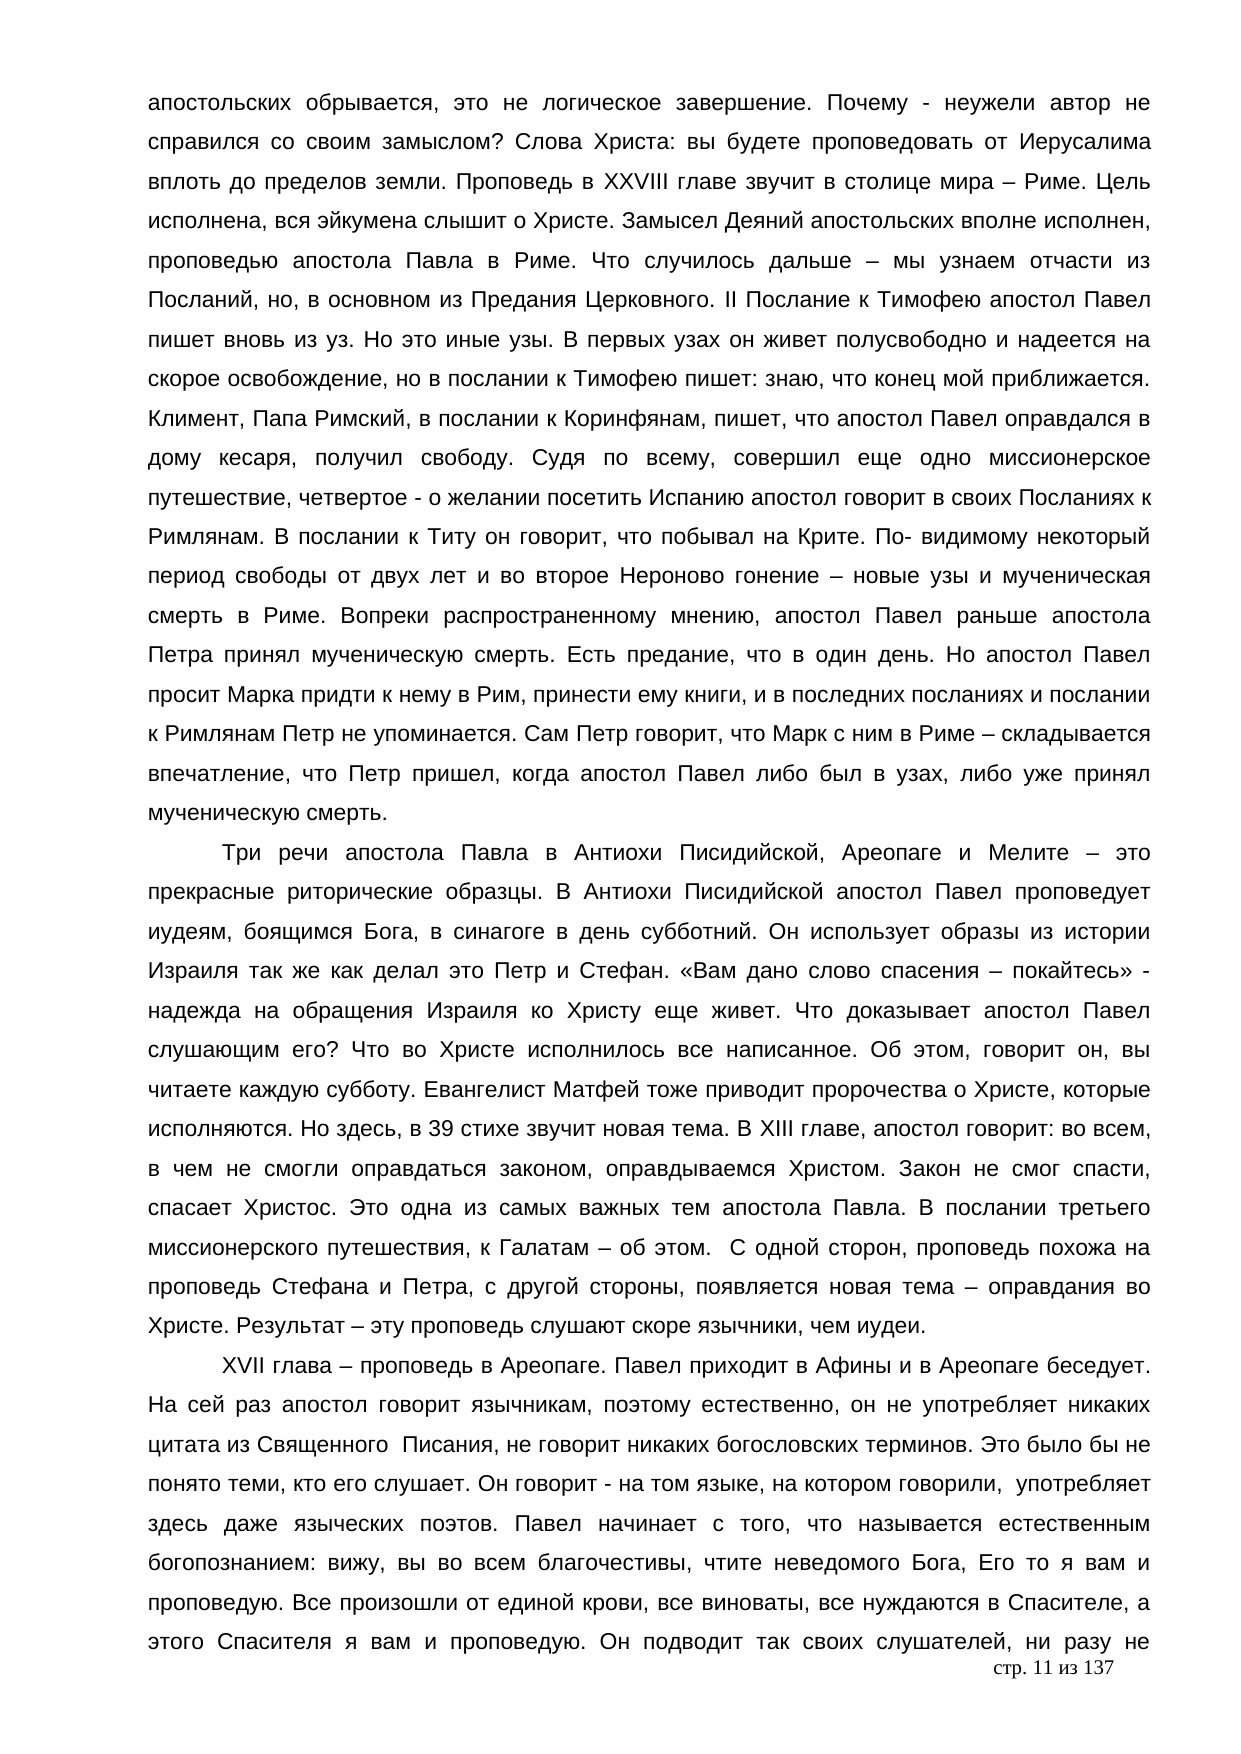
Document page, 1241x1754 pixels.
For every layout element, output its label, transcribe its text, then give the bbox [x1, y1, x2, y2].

text Три речи апостола Павла в Антиохи Писидийской, Ареопаге и Мелите – это прекрасные риторические образцы. В Антиохи Писидийской апостол Павел проповедует иудеям, боящимся Бога, в синагоге в день субботний. Он использует образы из истории Израиля так же как делал это Петр и Стефан. «Вам дано слово спасения – покайтесь» - надежда на обращения Израиля ко Христу еще живет. Что доказывает апостол Павел слушающим его? Что во Христе исполнилось все написанное. Об этом, говорит он, вы читаете каждую субботу. Евангелист Матфей тоже приводит пророчества о Христе, которые исполняются. Но здесь, в 39 стихе звучит новая тема. В XIII главе, апостол говорит: во всем, в чем не смогли оправдаться законом, оправдываемся Христом. Закон не смог спасти, спасает Христос. Это одна из самых важных тем апостола Павла. В послании третьего миссионерского путешествия, к Галатам – об этом. С одной сторон, проповедь похожа на проповедь Стефана и Петра, с другой стороны, появляется новая тема – оправдания во Христе. Результат – эту проповедь слушают скоре язычники, чем иудеи. [148, 839, 1152, 1339]
text XVII глава – проповедь в Ареопаге. Павел приходит в Афины и в Ареопаге беседует. На сей раз апостол говорит язычникам, поэтому естественно, он не употребляет никаких цитата из Священного Писания, не говорит никаких богословских терминов. Это было бы не понято теми, кто его слушает. Он говорит - на том языке, на котором говорили, употребляет здесь даже языческих поэтов. Павел начинает с того, что называется естественным богопознанием: вижу, вы во всем благочестивы, чтите неведомого Бога, Его то я вам и проповедую. Все произошли от единой крови, все виноваты, все нуждаются в Спасителе, а этого Спасителя я вам и проповедую. Он подводит так своих слушателей, ни разу не [148, 1352, 1152, 1655]
text апостольских обрывается, это не логическое завершение. Почему - неужели автор не справился со своим замыслом? Слова Христа: вы будете проповедовать от Иерусалима вплоть до пределов земли. Проповедь в XXVIII главе звучит в столице мира – Риме. Цель исполнена, вся эйкумена слышит о Христе. Замысел Деяний апостольских вполне исполнен, проповедью апостола Павла в Риме. Что случилось дальше – мы узнаем отчасти из Посланий, но, в основном из Предания Церковного. II Послание к Тимофею апостол Павел пишет вновь из уз. Но это иные узы. В первых узах он живет полусвободно и надеется на скорое освобождение, но в послании к Тимофею пишет: знаю, что конец мой приближается. Климент, Папа Римский, в послании к Коринфянам, пишет, что апостол Павел оправдался в дому кесаря, получил свободу. Судя по всему, совершил еще одно миссионерское путешествие, четвертое - о желании посетить Испанию апостол говорит в своих Посланиях к Римлянам. В послании к Титу он говорит, что побывал на Крите. По- видимому некоторый период свободы от двух лет и во второе Нероново гонение – новые узы и мученическая смерть в Риме. Вопреки распространенному мнению, апостол Павел раньше апостола Петра принял мученическую смерть. Есть предание, что в один день. Но апостол Павел просит Марка придти к нему в Рим, принести ему книги, и в последних посланиях и послании к Римлянам Петр не упоминается. Сам Петр говорит, что Марк с ним в Риме – складывается впечатление, что Петр пришел, когда апостол Павел либо был в узах, либо уже принял мученическую смерть. [148, 89, 1152, 826]
